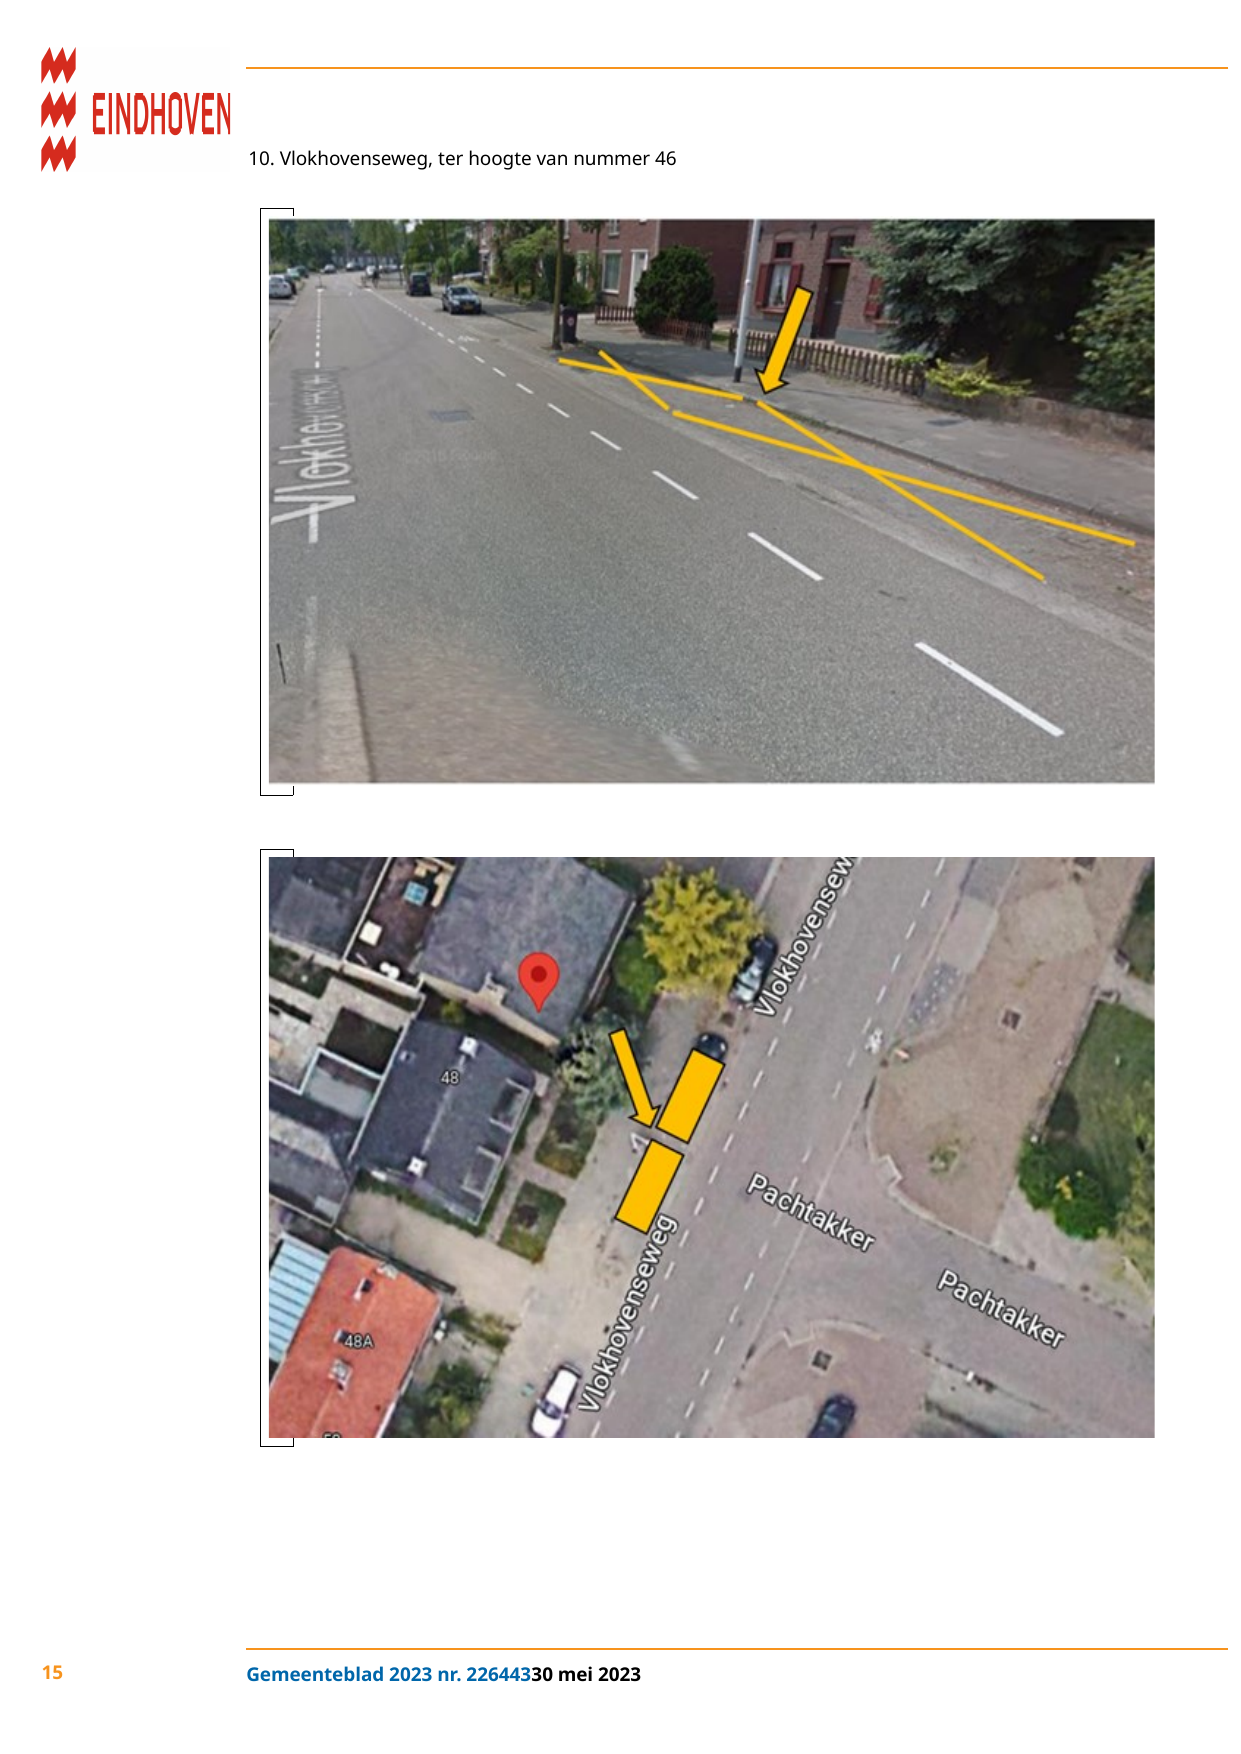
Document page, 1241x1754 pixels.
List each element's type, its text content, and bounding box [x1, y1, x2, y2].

picture [41, 47, 231, 172]
picture [268, 216, 1155, 786]
picture [268, 857, 1155, 1438]
text 10. Vlokhovenseweg, ter hoogte van nummer 46 [248, 145, 1152, 171]
